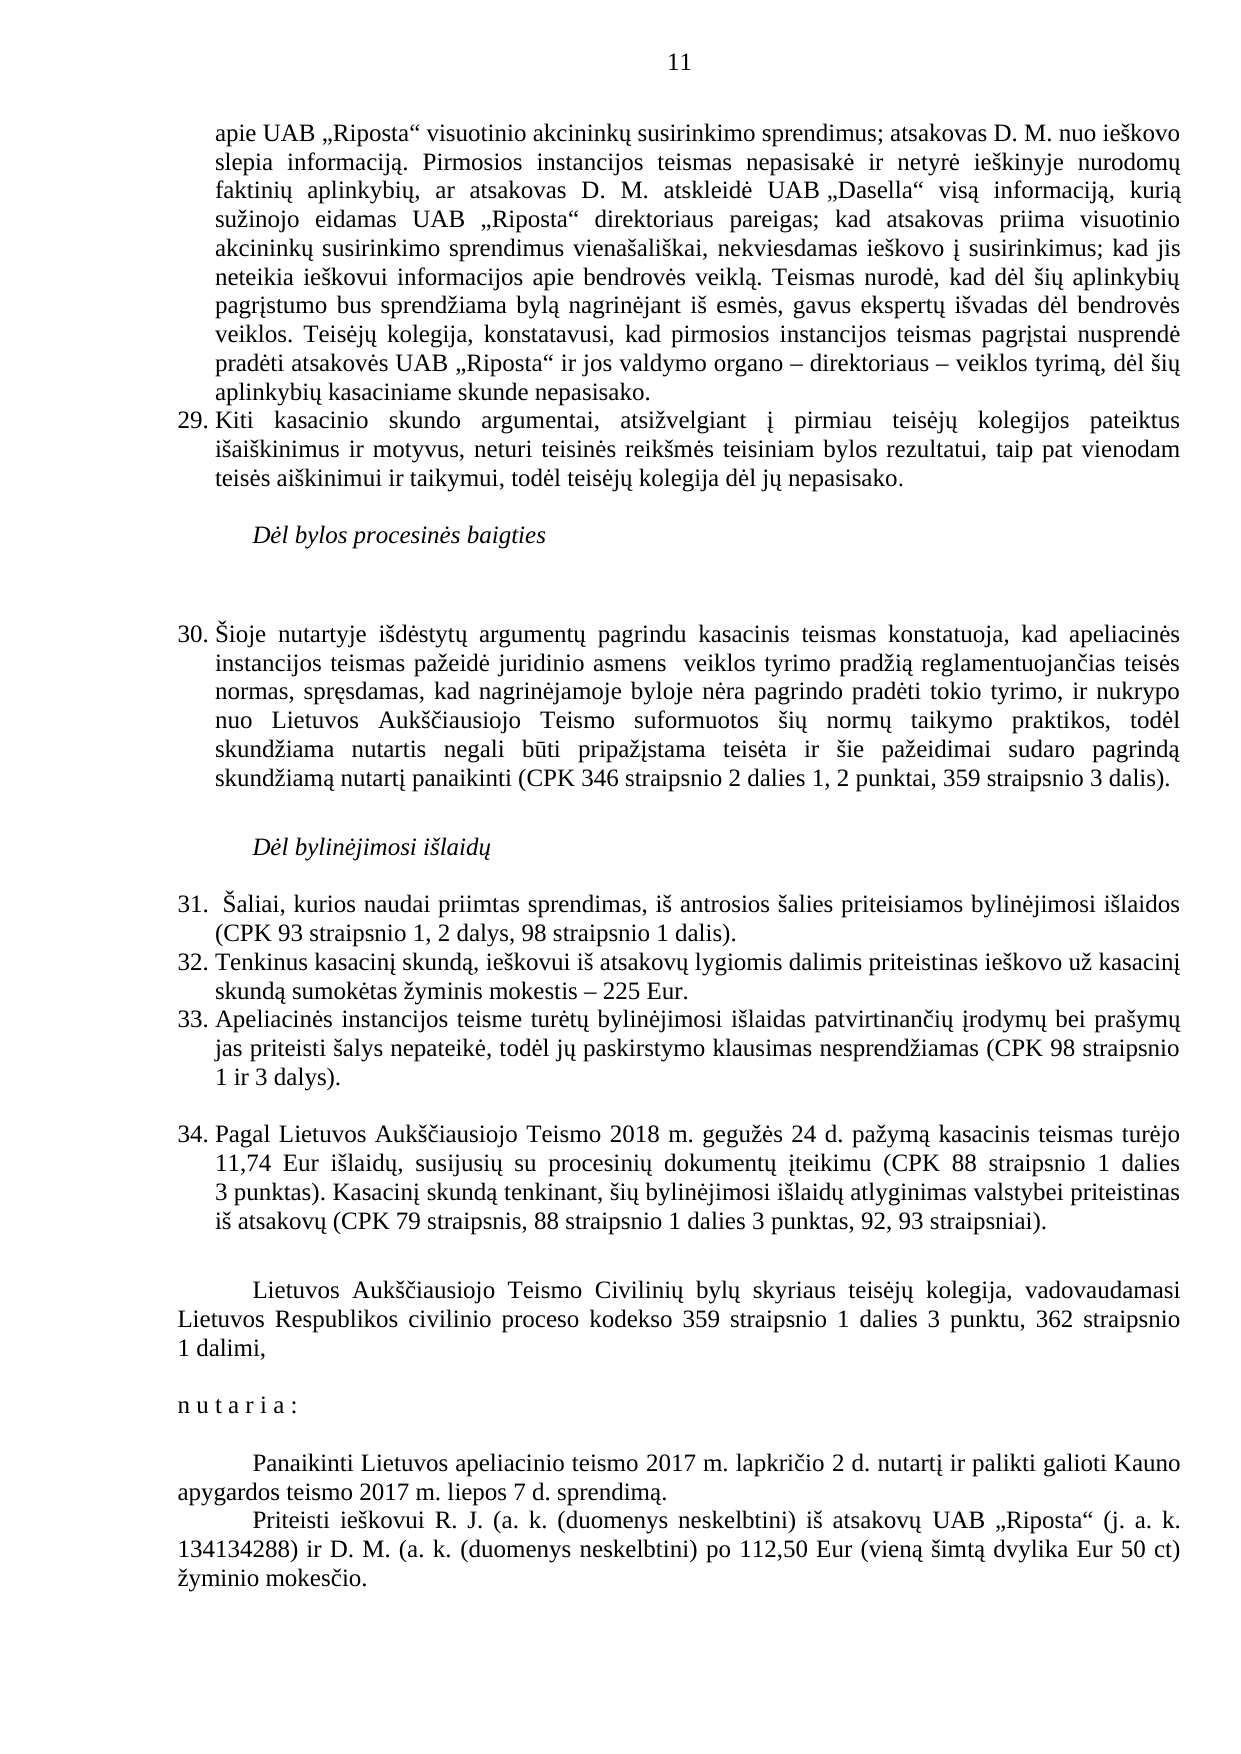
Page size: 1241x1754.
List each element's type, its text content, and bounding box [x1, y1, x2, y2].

text 32. Tenkinus kasacinį skundą, ieškovui iš atsakovų lygiomis dalimis priteistinas ieškovo už kasacinį skundą sumokėtas žyminis mokestis – 225 Eur. [177, 947, 1181, 1004]
text 29. Kiti kasacinio skundo argumentai, atsižvelgiant į pirmiau teisėjų kolegijos pateiktus išaiškinimus ir motyvus, neturi teisinės reikšmės teisiniam bylos rezultatui, taip pat vienodam teisės aiškinimui ir taikymui, todėl teisėjų kolegija dėl jų nepasisako. [177, 406, 1181, 492]
text 34. Pagal Lietuvos Aukščiausiojo Teismo 2018 m. gegužės 24 d. pažymą kasacinis teismas turėjo 11,74 Eur išlaidų, susijusių su procesinių dokumentų įteikimu (CPK 88 straipsnio 1 dalies 3 punktas). Kasacinį skundą tenkinant, šių bylinėjimosi išlaidų atlyginimas valstybei priteistinas iš atsakovų (CPK 79 straipsnis, 88 straipsnio 1 dalies 3 punktas, 92, 93 straipsniai). [177, 1119, 1181, 1234]
text Panaikinti Lietuvos apeliacinio teismo 2017 m. lapkričio 2 d. nutartį ir palikti galioti Kauno apygardos teismo 2017 m. liepos 7 d. sprendimą. [177, 1448, 1181, 1505]
text 33. Apeliacinės instancijos teisme turėtų bylinėjimosi išlaidas patvirtinančių įrodymų bei prašymų jas priteisti šalys nepateikė, todėl jų paskirstymo klausimas nesprendžiamas (CPK 98 straipsnio 1 ir 3 dalys). [177, 1004, 1181, 1091]
text Lietuvos Aukščiausiojo Teismo Civilinių bylų skyriaus teisėjų kolegija, vadovaudamasi Lietuvos Respublikos civilinio proceso kodekso 359 straipsnio 1 dalies 3 punktu, 362 straipsnio 1 dalimi, [177, 1275, 1181, 1362]
text 31. Šaliai, kurios naudai priimtas sprendimas, iš antrosios šalies priteisiamos bylinėjimosi išlaidos (CPK 93 straipsnio 1, 2 dalys, 98 straipsnio 1 dalis). [177, 889, 1181, 947]
text apie UAB „Riposta“ visuotinio akcininkų susirinkimo sprendimus; atsakovas D. M. nuo ieškovo slepia informaciją. Pirmosios instancijos teismas nepasisakė ir netyrė ieškinyje nurodomų faktinių aplinkybių, ar atsakovas D. M. atskleidė UAB „Dasella“ visą informaciją, kurią sužinojo eidamas UAB „Riposta“ direktoriaus pareigas; kad atsakovas priima visuotinio akcininkų susirinkimo sprendimus vienašališkai, nekviesdamas ieškovo į susirinkimus; kad jis neteikia ieškovui informacijos apie bendrovės veiklą. Teismas nurodė, kad dėl šių aplinkybių pagrįstumo bus sprendžiama bylą nagrinėjant iš esmės, gavus ekspertų išvadas dėl bendrovės veiklos. Teisėjų kolegija, konstatavusi, kad pirmosios instancijos teismas pagrįstai nusprendė pradėti atsakovės UAB „Riposta“ ir jos valdymo organo – direktoriaus – veiklos tyrimą, dėl šių aplinkybių kasaciniame skunde nepasisako. [177, 118, 1181, 406]
text 30. Šioje nutartyje išdėstytų argumentų pagrindu kasacinis teismas konstatuoja, kad apeliacinės instancijos teismas pažeidė juridinio asmens veiklos tyrimo pradžią reglamentuojančias teisės normas, spręsdamas, kad nagrinėjamoje byloje nėra pagrindo pradėti tokio tyrimo, ir nukrypo nuo Lietuvos Aukščiausiojo Teismo suformuotos šių normų taikymo praktikos, todėl skundžiama nutartis negali būti pripažįstama teisėta ir šie pažeidimai sudaro pagrindą skundžiamą nutartį panaikinti (CPK 346 straipsnio 2 dalies 1, 2 punktai, 359 straipsnio 3 dalis). [177, 619, 1181, 791]
text n u t a r i a : [177, 1390, 1181, 1419]
text Dėl bylinėjimosi išlaidų [177, 832, 1181, 861]
text Priteisti ieškovui R. J. (a. k. (duomenys neskelbtini) iš atsakovų UAB „Riposta“ (j. a. k. 134134288) ir D. M. (a. k. (duomenys neskelbtini) po 112,50 Eur (vieną šimtą dvylika Eur 50 ct) žyminio mokesčio. [177, 1505, 1181, 1592]
text Dėl bylos procesinės baigties [177, 521, 1181, 549]
